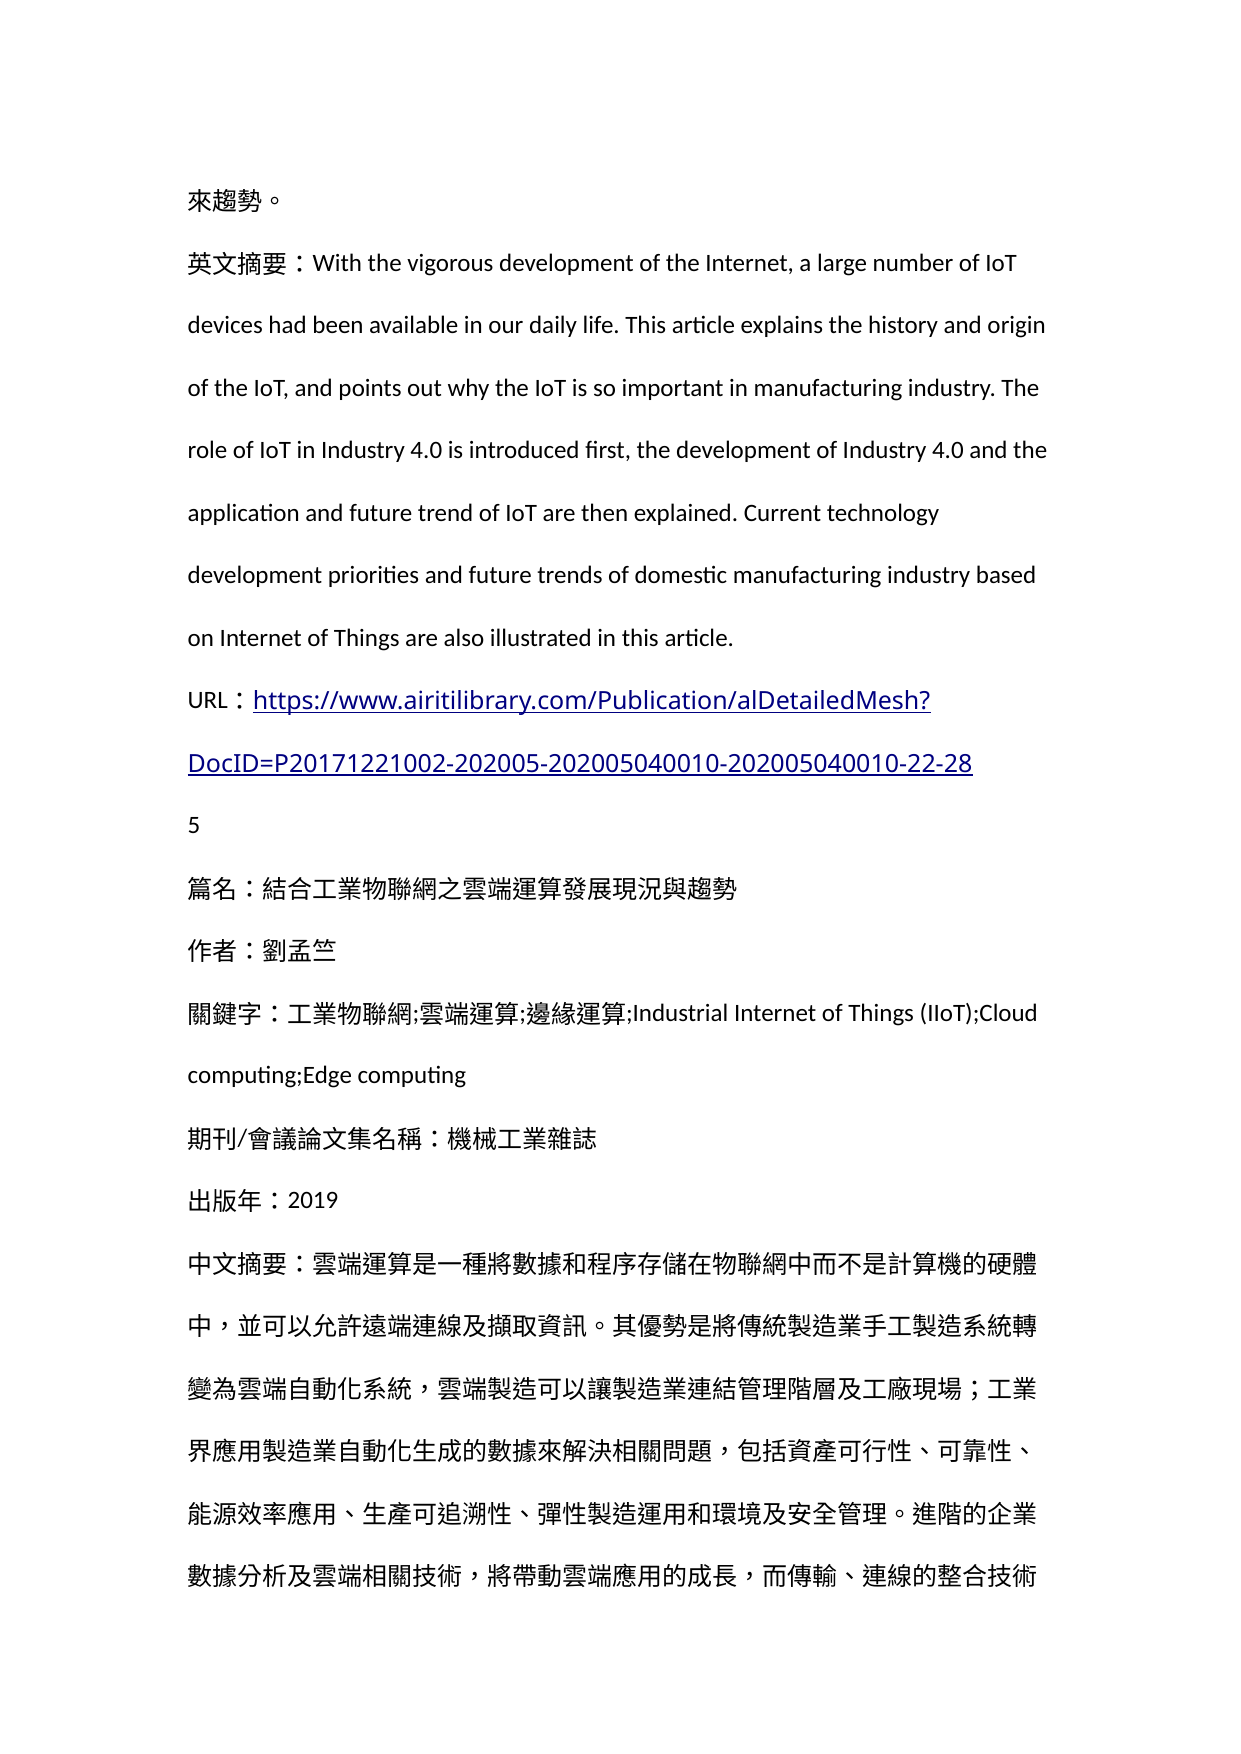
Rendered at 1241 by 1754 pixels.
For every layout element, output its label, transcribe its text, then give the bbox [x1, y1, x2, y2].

text 篇名：結合工業物聯網之雲端運算發展現況與趨勢 [187, 846, 1053, 908]
text 5 [187, 783, 1053, 846]
text 英文摘要：With the vigorous development of the Internet, a large number of IoT devices had been available in our daily life. This article explains the history and origin of the IoT, and points out why the IoT is so important in manufacturing industry. The role of IoT in Industry 4.0 is introduced first, the development of Industry 4.0 and the application and future trend of IoT are then explained. Current technology development priorities and future trends of domestic manufacturing industry based on Internet of Things are also illustrated in this article. [187, 221, 1053, 658]
text 作者：劉孟竺 [187, 908, 1053, 971]
text URL：https://www.airitilibrary.com/Publication/alDetailedMesh?DocID=P20171221002-202005-202005040010-202005040010-22-28 [187, 658, 1053, 783]
text 出版年：2019 [187, 1158, 1053, 1221]
text 期刊/會議論文集名稱：機械工業雜誌 [187, 1096, 1053, 1158]
text 關鍵字：工業物聯網;雲端運算;邊緣運算;Industrial Internet of Things (IIoT);Cloud computing;Edge computing [187, 971, 1053, 1096]
text 來趨勢。 [187, 158, 1053, 221]
text 中文摘要：雲端運算是一種將數據和程序存儲在物聯網中而不是計算機的硬體中，並可以允許遠端連線及擷取資訊。其優勢是將傳統製造業手工製造系統轉變為雲端自動化系統，雲端製造可以讓製造業連結管理階層及工廠現場；工業界應用製造業自動化生成的數據來解決相關問題，包括資產可行性、可靠性、能源效率應用、生產可追溯性、彈性製造運用和環境及安全管理。進階的企業數據分析及雲端相關技術，將帶動雲端應用的成長，而傳輸、連線的整合技術 [187, 1221, 1053, 1596]
